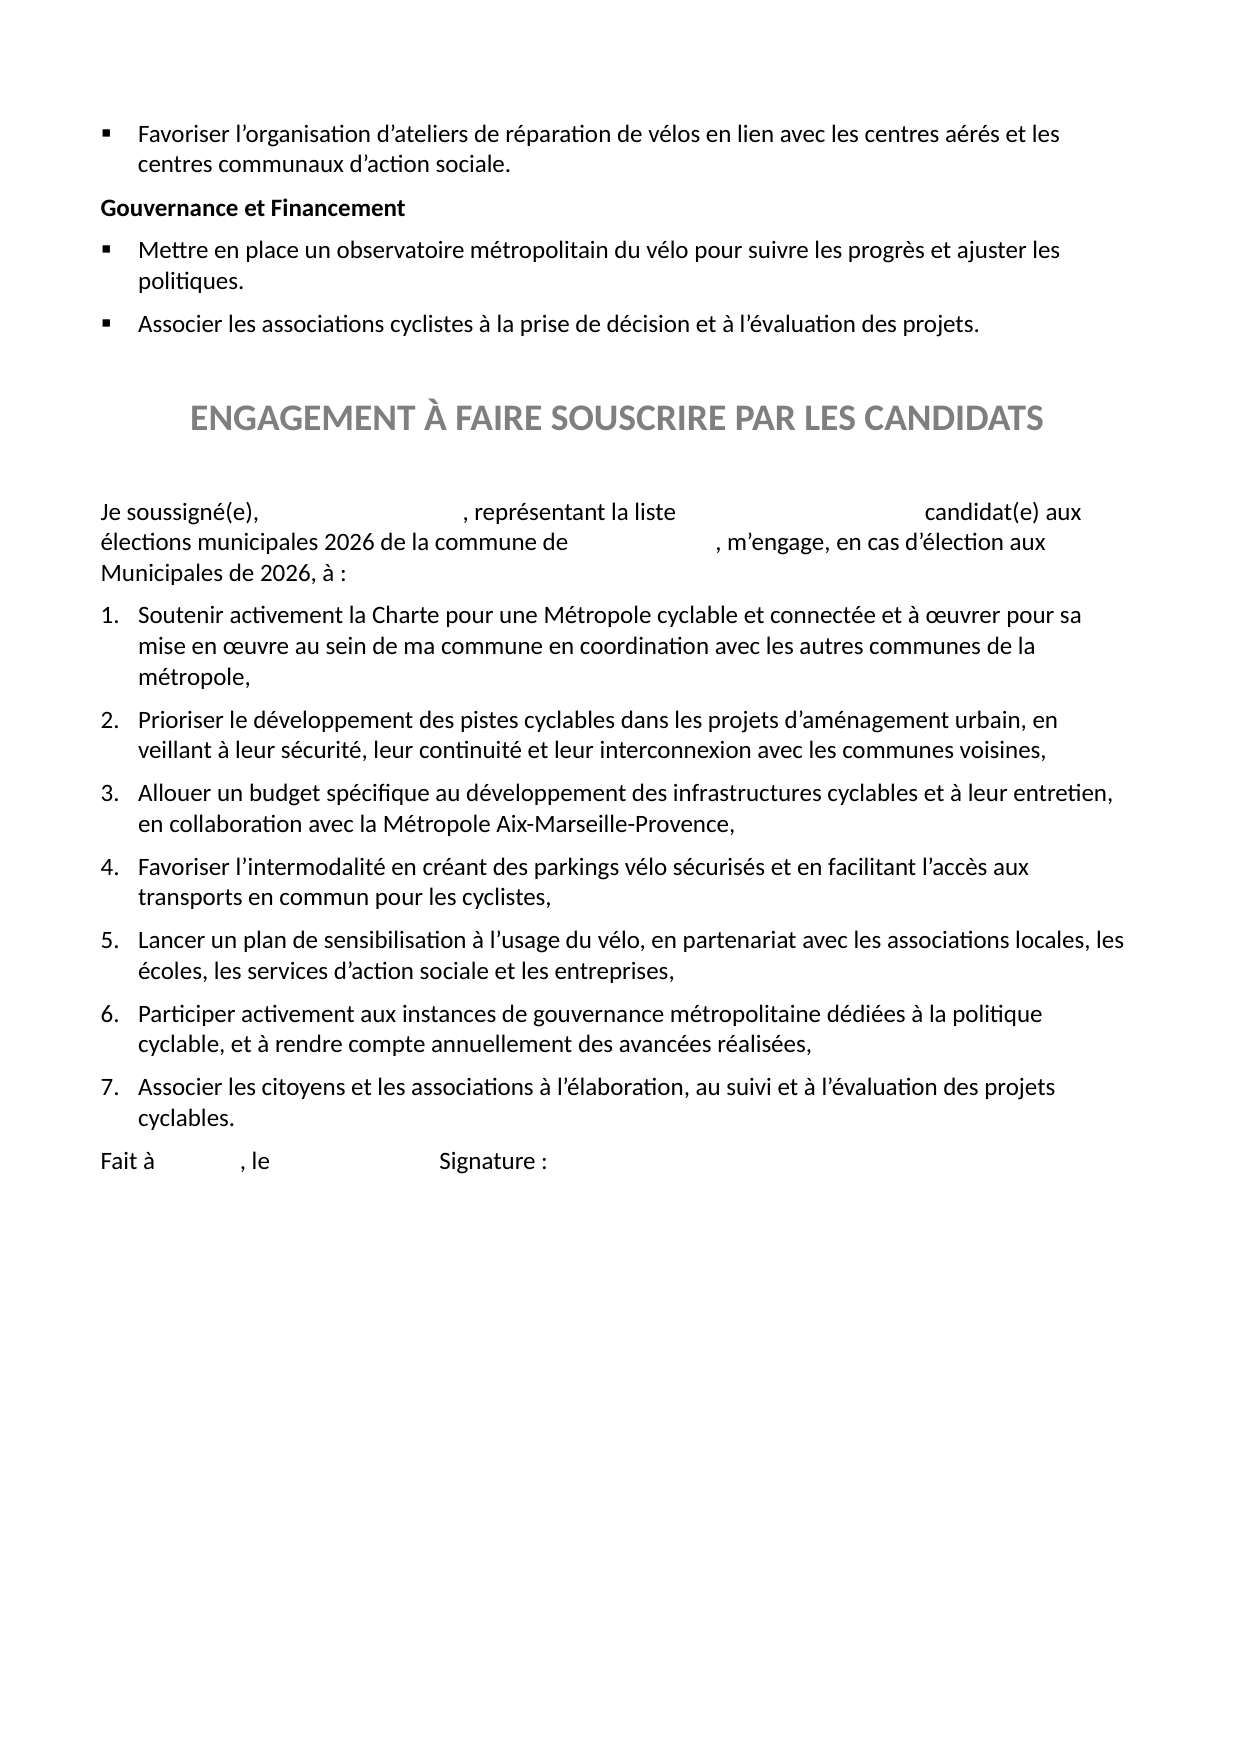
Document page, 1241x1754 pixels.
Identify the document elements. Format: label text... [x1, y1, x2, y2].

list Soutenir activement la Charte pour une Métropole cyclable et connectée et à œuvrer pour sa mise en œuvre au sein de ma commune en coordination avec les autres communes de la métropole, [100, 600, 1134, 691]
list Favoriser l’intermodalité en créant des parkings vélo sécurisés et en facilitant l’accès aux transports en commun pour les cyclistes, [100, 851, 1134, 912]
list Mettre en place un observatoire métropolitain du vélo pour suivre les progrès et ajuster les politiques. [100, 235, 1134, 296]
text Je soussigné(e), , représentant la liste candidat(e) aux élections municipales 2026 de la commune de , m’engage, en cas d’élection aux Municipales de 2026, à : [100, 496, 1134, 587]
list Allouer un budget spécifique au développement des infrastructures cyclables et à leur entretien, en collaboration avec la Métropole Aix-Marseille-Provence, [100, 777, 1134, 838]
list Participer activement aux instances de gouvernance métropolitaine dédiées à la politique cyclable, et à rendre compte annuellement des avancées réalisées, [100, 998, 1134, 1059]
text Gouvernance et Financement [100, 192, 1134, 222]
list Prioriser le développement des pistes cyclables dans les projets d’aménagement urbain, en veillant à leur sécurité, leur continuité et leur interconnexion avec les communes voisines, [100, 704, 1134, 765]
list Lancer un plan de sensibilisation à l’usage du vélo, en partenariat avec les associations locales, les écoles, les services d’action sociale et les entreprises, [100, 924, 1134, 985]
text Engagement à Faire Souscrire par les candidats [100, 394, 1134, 440]
list Associer les associations cyclistes à la prise de décision et à l’évaluation des projets. [100, 308, 1134, 339]
list Favoriser l’organisation d’ateliers de réparation de vélos en lien avec les centres aérés et les centres communaux d’action sociale. [100, 118, 1134, 179]
text Fait à , le Signature : [100, 1145, 1134, 1176]
list Associer les citoyens et les associations à l’élaboration, au suivi et à l’évaluation des projets cyclables. [100, 1071, 1134, 1132]
